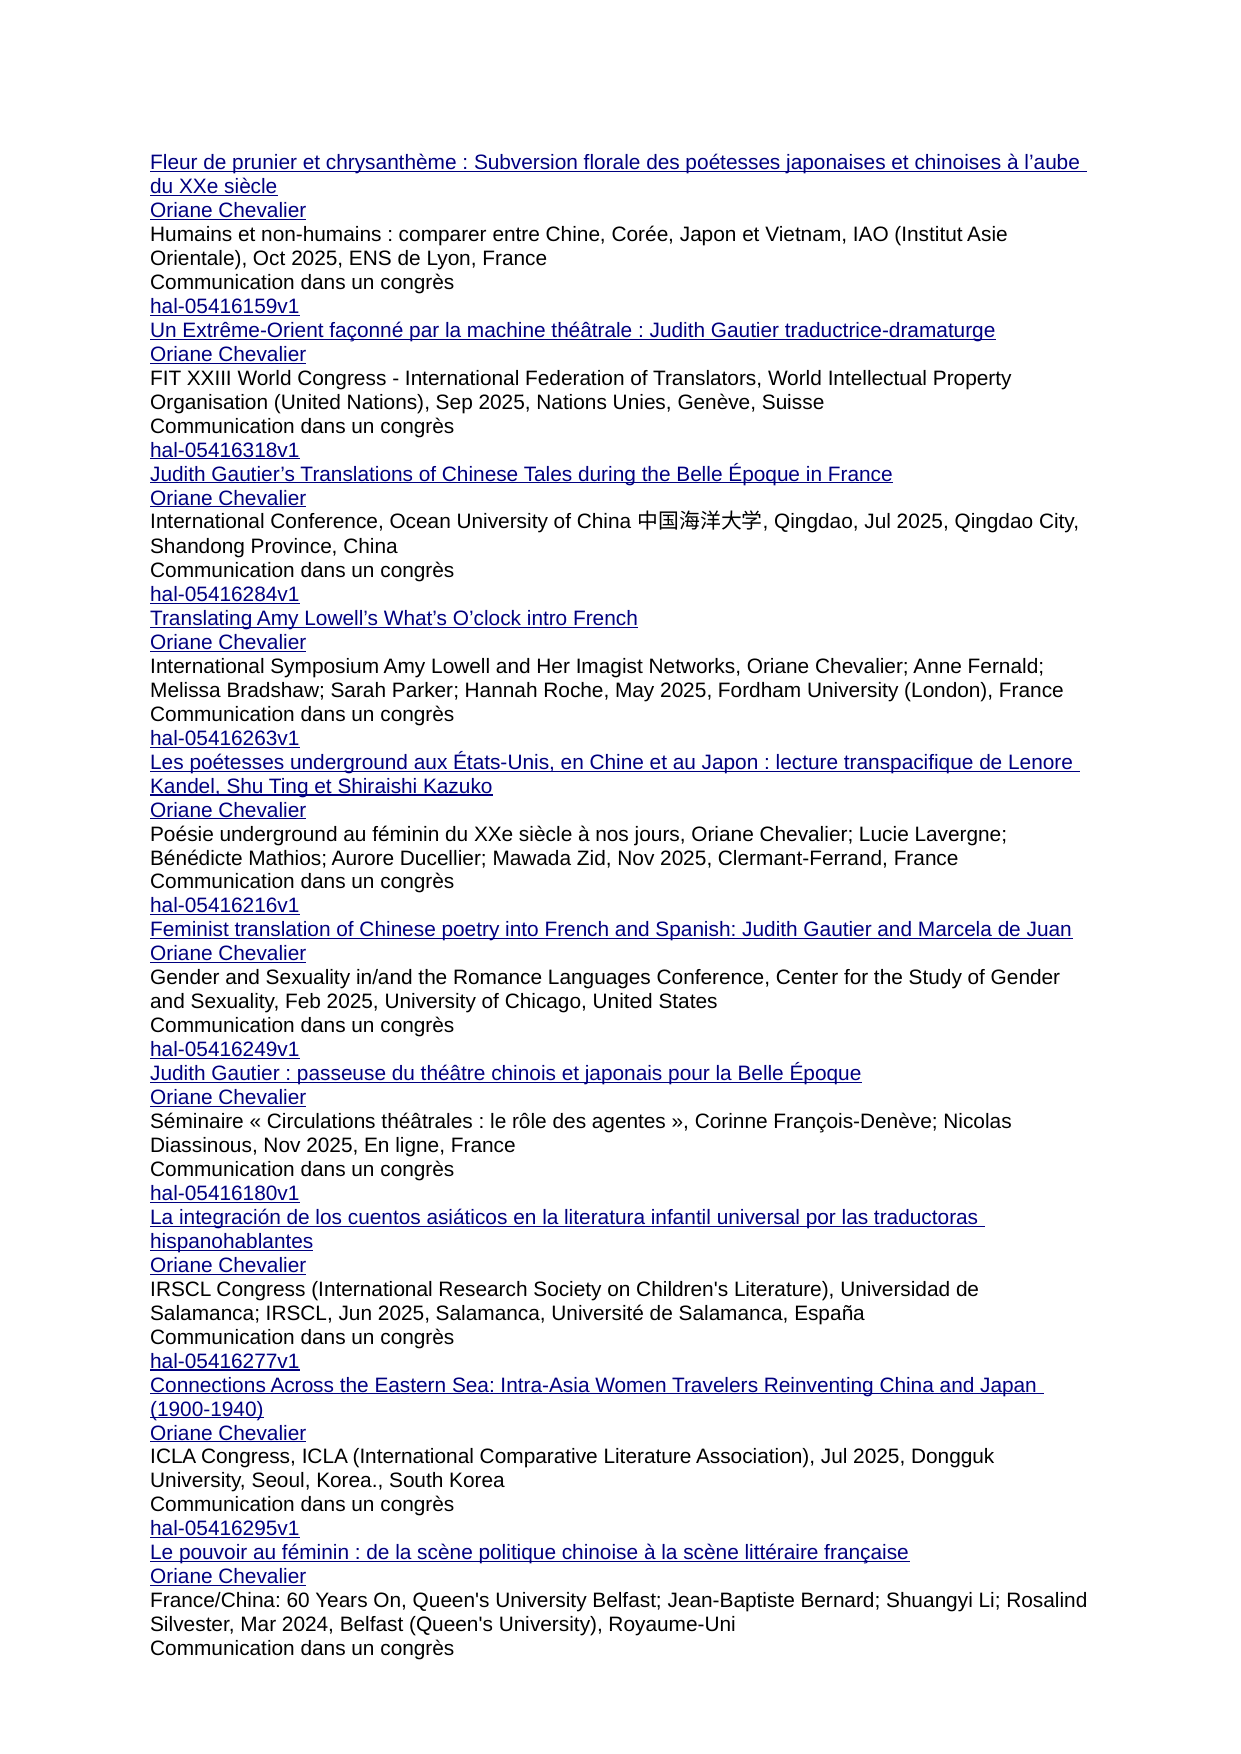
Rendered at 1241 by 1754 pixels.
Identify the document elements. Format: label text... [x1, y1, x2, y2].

table_cell Feminist translation of Chinese poetry into French and Spanish: Judith Gautier and Marcela de Juan Oriane Chevalier Gender and Sexuality in/and the Romance Languages Conference, Center for the Study of Gender and Sexuality, Feb 2025, University of Chicago, United States Communication dans un congrès hal-05416249v1 [150, 917, 1090, 1061]
table_cell Translating Amy Lowell’s What’s O’clock intro French Oriane Chevalier International Symposium Amy Lowell and Her Imagist Networks, Oriane Chevalier; Anne Fernald; Melissa Bradshaw; Sarah Parker; Hannah Roche, May 2025, Fordham University (London), France Communication dans un congrès hal-05416263v1 [150, 606, 1090, 749]
table_cell Les poétesses underground aux États-Unis, en Chine et au Japon : lecture transpacifique de Lenore Kandel, Shu Ting et Shiraishi Kazuko Oriane Chevalier Poésie underground au féminin du XXe siècle à nos jours, Oriane Chevalier; Lucie Lavergne; Bénédicte Mathios; Aurore Ducellier; Mawada Zid, Nov 2025, Clermant-Ferrand, France Communication dans un congrès hal-05416216v1 [150, 750, 1090, 917]
table_cell Le pouvoir au féminin : de la scène politique chinoise à la scène littéraire française Oriane Chevalier France/China: 60 Years On, Queen's University Belfast; Jean-Baptiste Bernard; Shuangyi Li; Rosalind Silvester, Mar 2024, Belfast (Queen's University), Royaume-Uni Communication dans un congrès [150, 1540, 1090, 1660]
table_cell Judith Gautier : passeuse du théâtre chinois et japonais pour la Belle Époque Oriane Chevalier Séminaire « Circulations théâtrales : le rôle des agentes », Corinne François-Denève; Nicolas Diassinous, Nov 2025, En ligne, France Communication dans un congrès hal-05416180v1 [150, 1061, 1090, 1205]
table_cell Connections Across the Eastern Sea: Intra-Asia Women Travelers Reinventing China and Japan (1900-1940) Oriane Chevalier ICLA Congress, ICLA (International Comparative Literature Association), Jul 2025, Dongguk University, Seoul, Korea., South Korea Communication dans un congrès hal-05416295v1 [150, 1373, 1090, 1540]
table_cell La integración de los cuentos asiáticos en la literatura infantil universal por las traductoras hispanohablantes Oriane Chevalier IRSCL Congress (International Research Society on Children's Literature), Universidad de Salamanca; IRSCL, Jun 2025, Salamanca, Université de Salamanca, España Communication dans un congrès hal-05416277v1 [150, 1205, 1090, 1372]
table_cell Judith Gautier’s Translations of Chinese Tales during the Belle Époque in France Oriane Chevalier International Conference, Ocean University of China 中国海洋大学, Qingdao, Jul 2025, Qingdao City, Shandong Province, China Communication dans un congrès hal-05416284v1 [150, 461, 1090, 606]
table_cell Un Extrême-Orient façonné par la machine théâtrale : Judith Gautier traductrice-dramaturge Oriane Chevalier FIT XXIII World Congress - International Federation of Translators, World Intellectual Property Organisation (United Nations), Sep 2025, Nations Unies, Genève, Suisse Communication dans un congrès hal-05416318v1 [150, 318, 1090, 461]
table_cell Fleur de prunier et chrysanthème : Subversion florale des poétesses japonaises et chinoises à l’aube du XXe siècle Oriane Chevalier Humains et non-humains : comparer entre Chine, Corée, Japon et Vietnam, IAO (Institut Asie Orientale), Oct 2025, ENS de Lyon, France Communication dans un congrès hal-05416159v1 [150, 150, 1090, 318]
